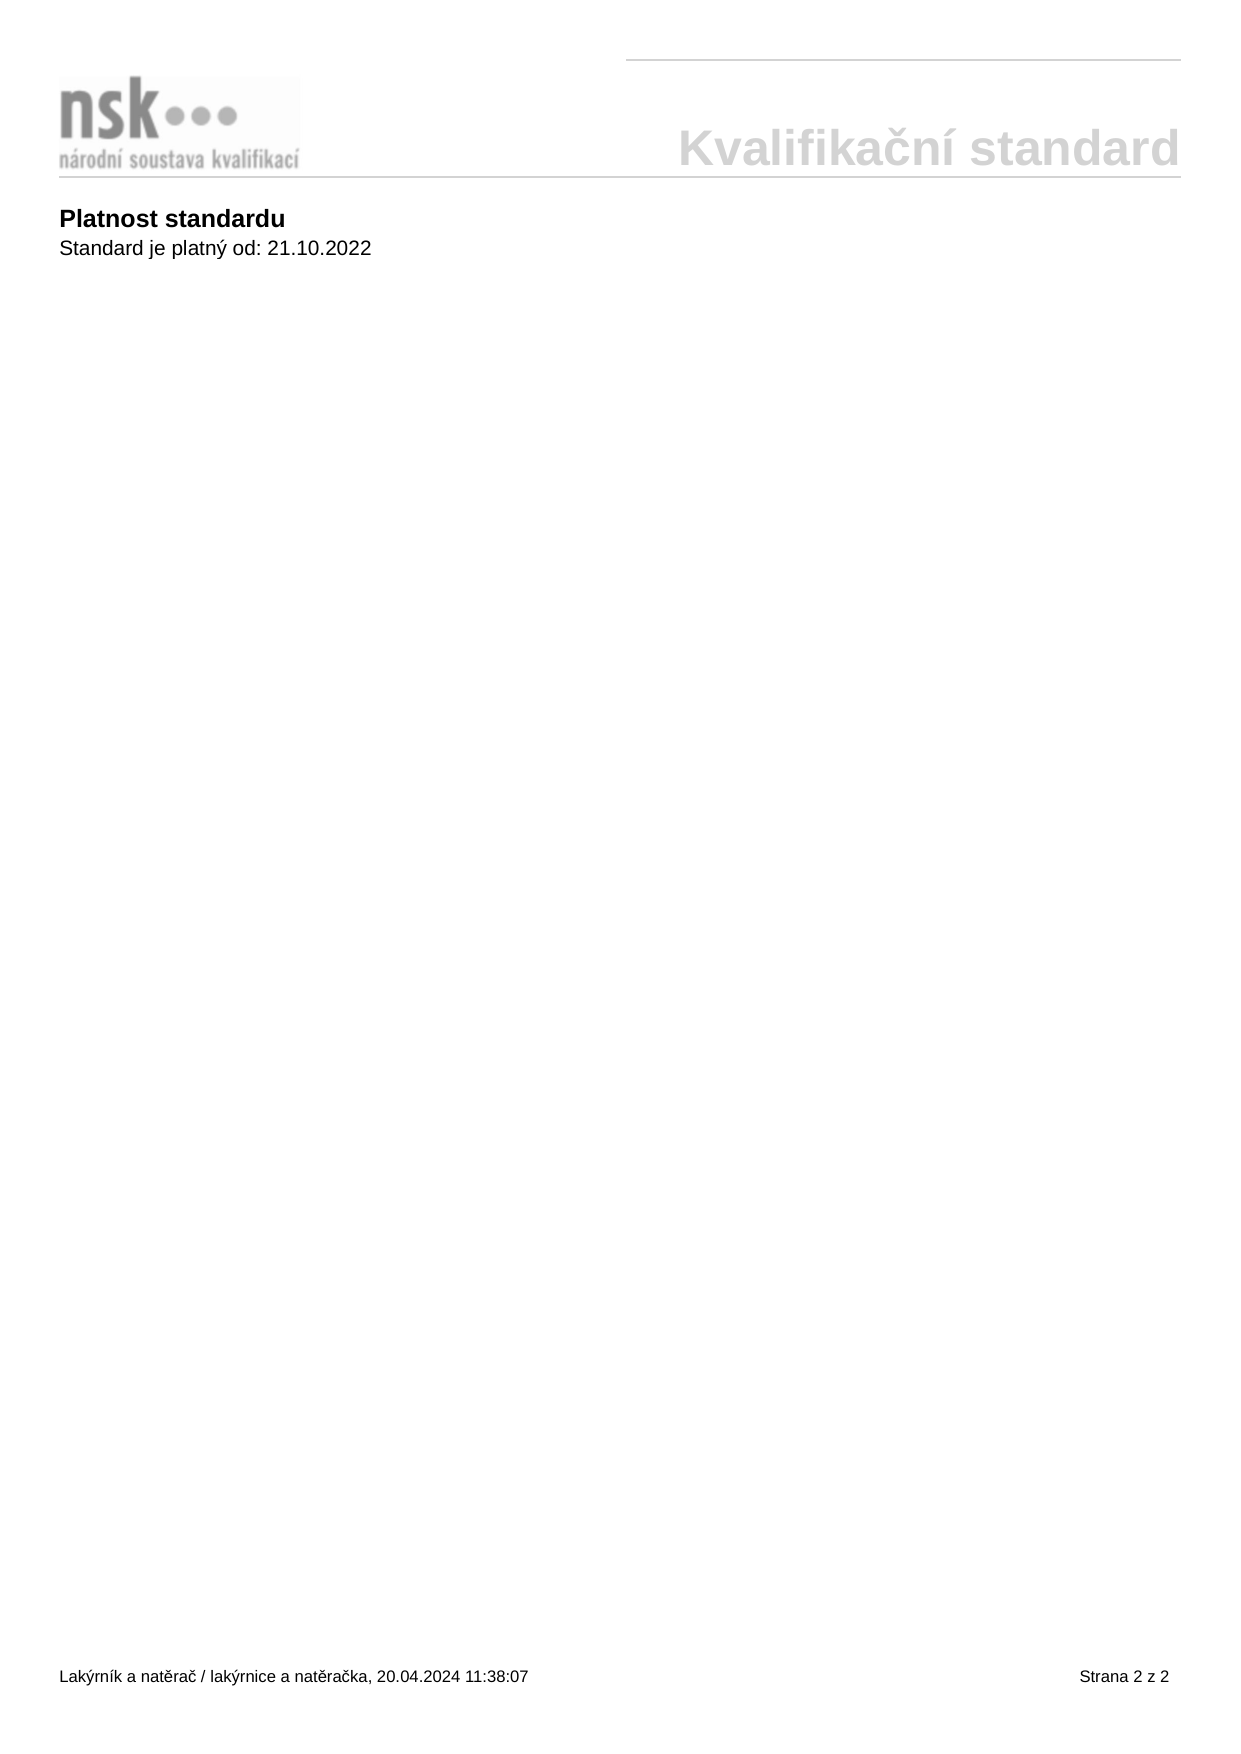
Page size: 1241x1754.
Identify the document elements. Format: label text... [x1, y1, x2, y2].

table_cell [862, 859, 1093, 1159]
table_cell [484, 859, 620, 1159]
table_cell [626, 259, 862, 559]
table_cell [1169, 259, 1181, 559]
table_cell [59, 859, 483, 1159]
table_cell [484, 1409, 620, 1658]
table_cell [59, 178, 1181, 194]
table_cell Kvalifikační standard [626, 61, 1181, 176]
table_cell [1093, 1409, 1169, 1658]
table_cell Standard je platný od: 21.10.2022 [59, 236, 1181, 259]
table_cell [1169, 1658, 1181, 1694]
table_cell [59, 259, 483, 559]
table_cell [620, 1409, 626, 1658]
table_cell [620, 559, 626, 859]
table_cell [1169, 194, 1181, 200]
table_cell Lakýrník a natěrač / lakýrnice a natěračka, 20.04.2024 11:38:07 [59, 1658, 862, 1694]
table_cell [1093, 1159, 1169, 1409]
table_cell [862, 259, 1093, 559]
table_cell Platnost standardu [59, 200, 1181, 236]
table_cell [862, 1409, 1093, 1658]
table_cell [1093, 559, 1169, 859]
table_cell [862, 194, 1093, 200]
table_cell [862, 1159, 1093, 1409]
table_cell [626, 859, 862, 1159]
table_cell [1169, 1159, 1181, 1409]
table_cell [484, 194, 620, 200]
table_cell [1093, 259, 1169, 559]
table_cell [484, 171, 620, 176]
table_cell [620, 259, 626, 559]
table_cell [626, 1159, 862, 1409]
table_cell [620, 1159, 626, 1409]
table_cell [484, 1159, 620, 1409]
table_cell [1169, 559, 1181, 859]
table_cell [621, 59, 626, 170]
table_cell [59, 1159, 483, 1409]
table_cell [59, 171, 483, 176]
table_cell Strana 2 z 2 [862, 1658, 1169, 1694]
table_cell [484, 259, 620, 559]
table_cell [626, 1409, 862, 1658]
table_cell [59, 1409, 483, 1658]
table_cell [1093, 194, 1169, 200]
table_cell [626, 559, 862, 859]
picture [58, 59, 621, 171]
table_cell [1169, 1409, 1181, 1658]
table_cell [59, 194, 483, 200]
table_cell [862, 559, 1093, 859]
table_cell [626, 194, 862, 200]
table_cell [620, 859, 626, 1159]
table_cell [484, 559, 620, 859]
table_cell [1093, 859, 1169, 1159]
table_cell [1169, 859, 1181, 1159]
table_cell [59, 559, 483, 859]
